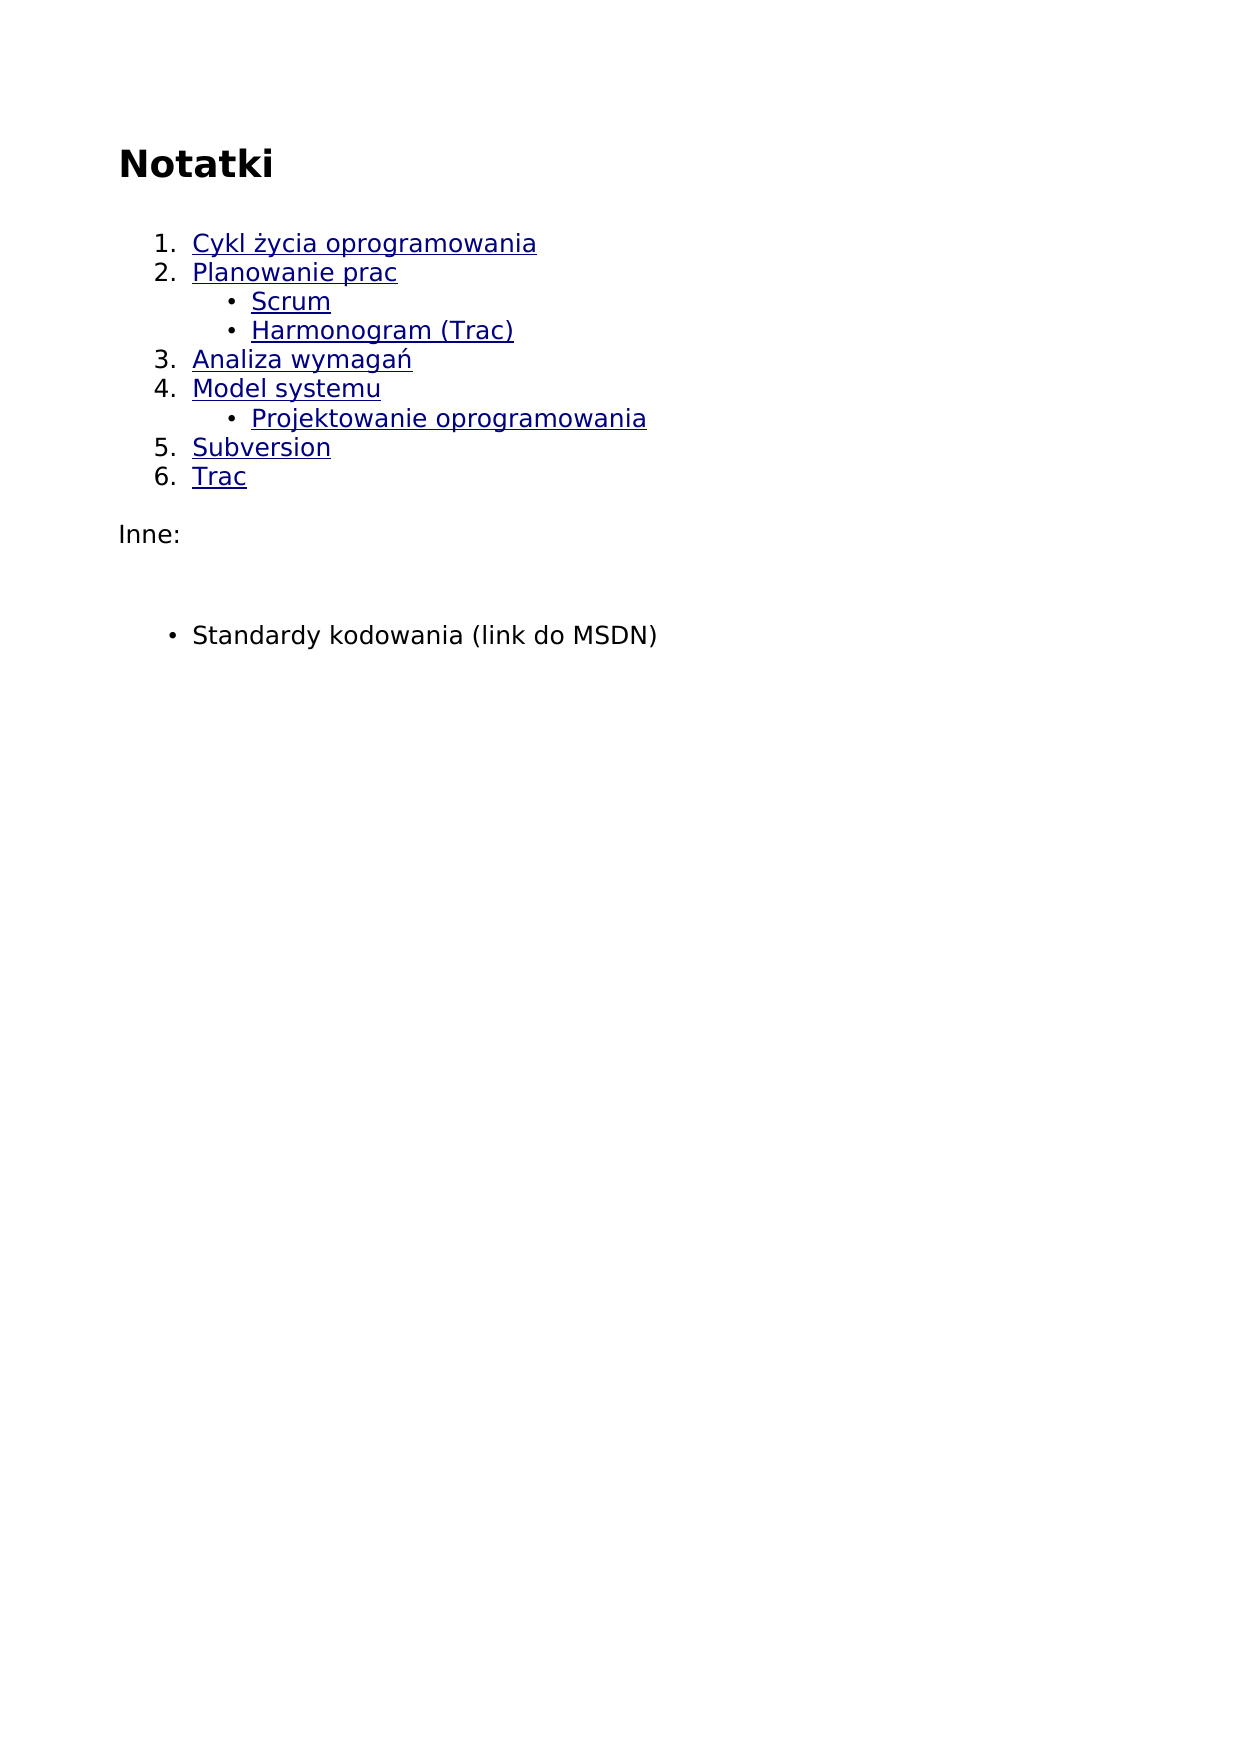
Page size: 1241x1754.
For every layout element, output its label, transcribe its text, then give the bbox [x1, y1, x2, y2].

list Harmonogram (Trac) [236, 316, 1122, 345]
list Subversion [177, 433, 1122, 462]
list Standardy kodowania (link do MSDN) [177, 621, 1122, 650]
list Model systemu [177, 374, 1122, 404]
list Planowanie prac [177, 258, 1122, 287]
list Trac [177, 462, 1122, 491]
list Analiza wymagań [177, 345, 1122, 374]
text Inne: [118, 521, 1122, 579]
list Scrum [236, 287, 1122, 316]
subtitle Notatki [118, 143, 1122, 187]
list Projektowanie oprogramowania [236, 404, 1122, 433]
list Cykl życia oprogramowania [177, 229, 1122, 258]
